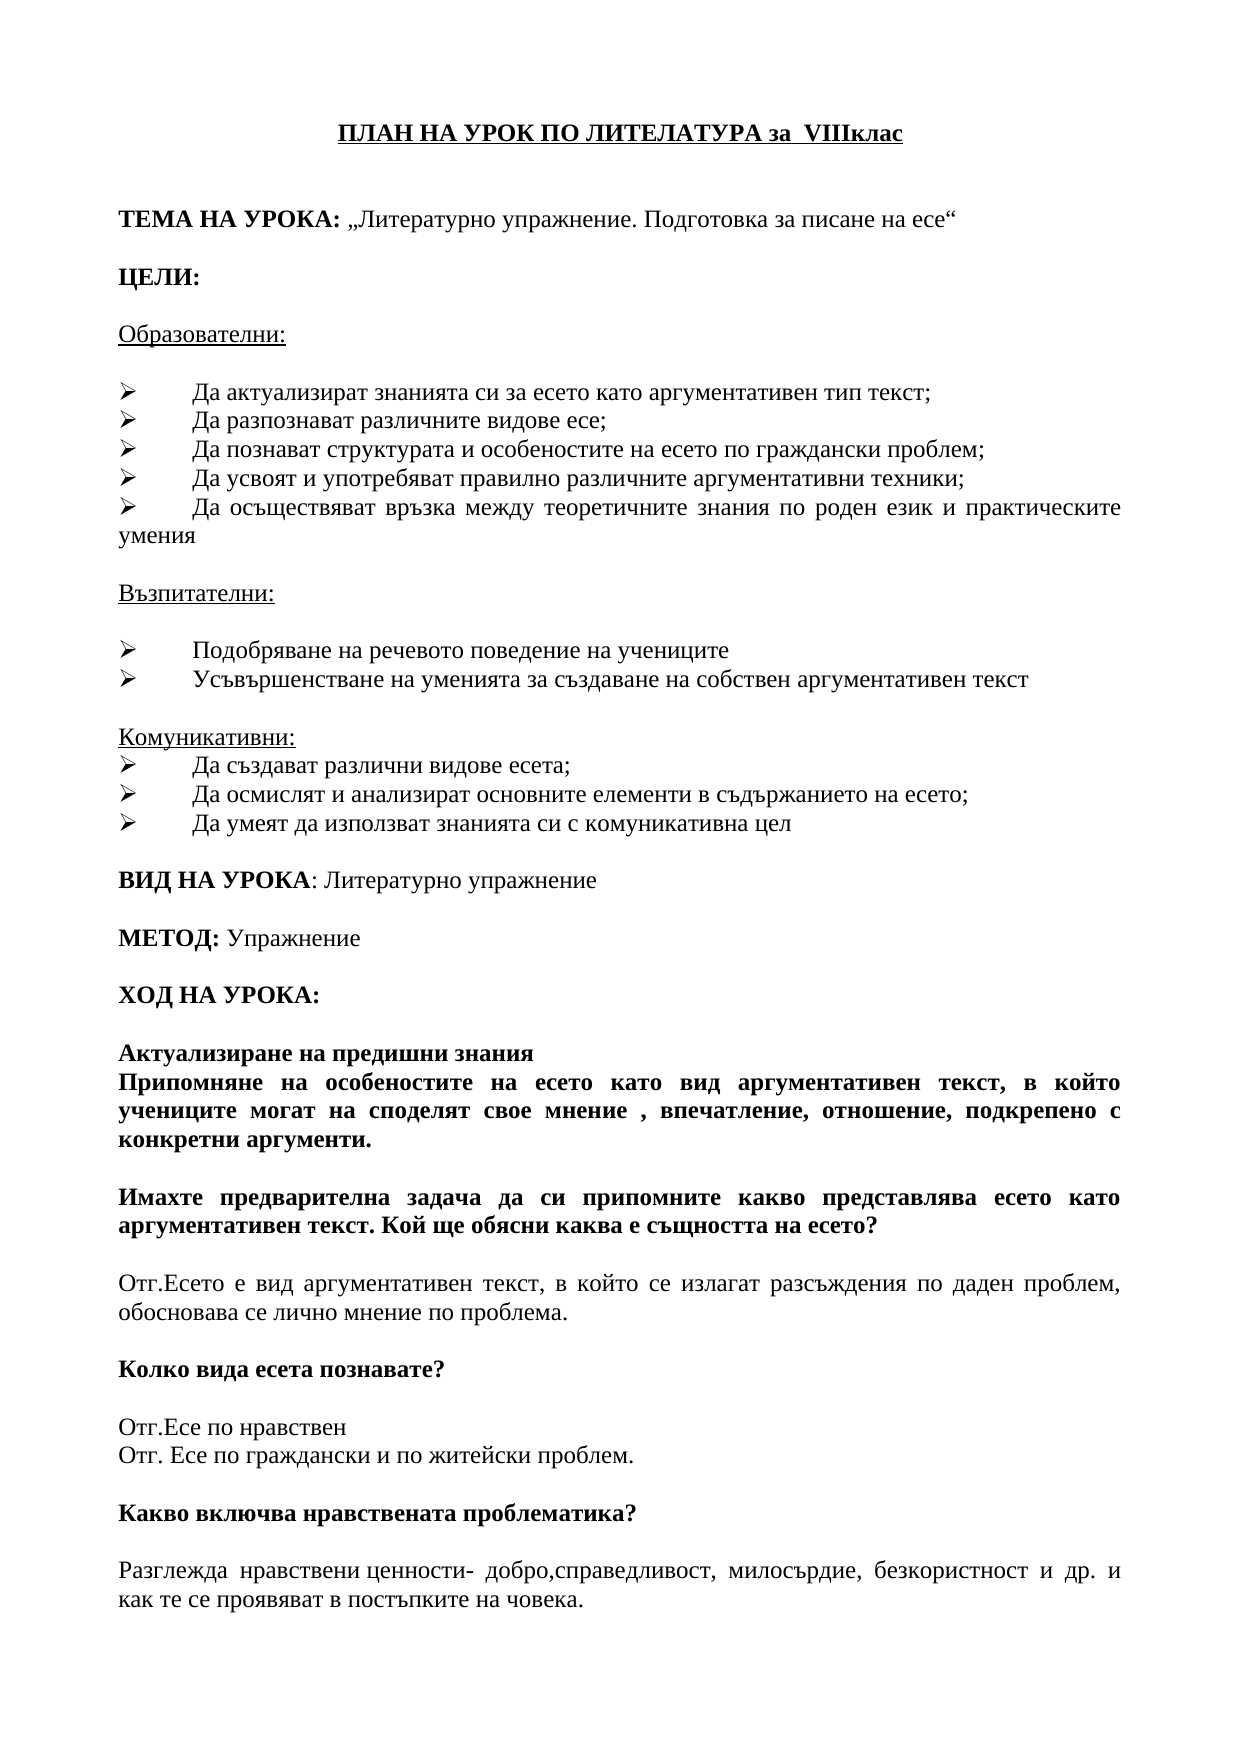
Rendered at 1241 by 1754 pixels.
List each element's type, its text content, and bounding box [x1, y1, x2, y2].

text Отг.Есе по нравствен [118, 1412, 1122, 1441]
text Припомняне на особеностите на есето като вид аргументативен текст, в който учениците могат на споделят свое мнение , впечатление, отношение, подкрепено с конкретни аргументи. [118, 1067, 1122, 1153]
list Да актуализират знанията си за есето като аргументативен тип текст; [118, 377, 1122, 406]
text МЕТОД: Упражнение [118, 923, 1122, 952]
text Актуализиране на предишни знания [118, 1038, 1122, 1067]
text ПЛАН НА УРОК ПО ЛИТЕЛАТУРА за VIIIклас [118, 118, 1122, 147]
text Комуникативни: [118, 722, 1122, 751]
list Да осъществяват връзка между теоретичните знания по роден език и практическите умения [118, 492, 1122, 549]
list Да разпознават различните видове есе; [118, 406, 1122, 434]
list Да усвоят и употребяват правилно различните аргументативни техники; [118, 463, 1122, 492]
text ЦЕЛИ: [118, 262, 1122, 291]
list Да осмислят и анализират основните елементи в съдържанието на есето; [118, 779, 1122, 808]
list Усъвършенстване на уменията за създаване на собствен аргументативен текст [118, 664, 1122, 693]
text Колко вида есета познавате? [118, 1354, 1122, 1383]
text Имахте предварителна задача да си припомните какво представлява есето като аргументативен текст. Кой ще обясни каква е същността на есето? [118, 1182, 1122, 1239]
text Разглежда нравствени ценности- добро,справедливост, милосърдие, безкористност и др. и как те се проявяват в постъпките на човека. [118, 1556, 1122, 1613]
list Да умеят да използват знанията си с комуникативна цел [118, 808, 1122, 837]
list Подобряване на речевото поведение на учениците [118, 636, 1122, 664]
text Какво включва нравствената проблематика? [118, 1498, 1122, 1527]
text Отг.Есето е вид аргументативен текст, в който се излагат разсъждения по даден проблем, обосновава се лично мнение по проблема. [118, 1268, 1122, 1326]
list Да познават структурата и особеностите на есето по граждански проблем; [118, 434, 1122, 463]
text Отг. Есе по граждански и по житейски проблем. [118, 1441, 1122, 1469]
text ВИД НА УРОКА: Литературно упражнение [118, 866, 1122, 894]
text ТЕМА НА УРОКА: „Литературно упражнение. Подготовка за писане на есе“ [118, 204, 1122, 233]
text Образователни: [118, 319, 1122, 348]
text Възпитателни: [118, 578, 1122, 607]
text ХОД НА УРОКА: [118, 981, 1122, 1009]
list Да създават различни видове есета; [118, 751, 1122, 779]
